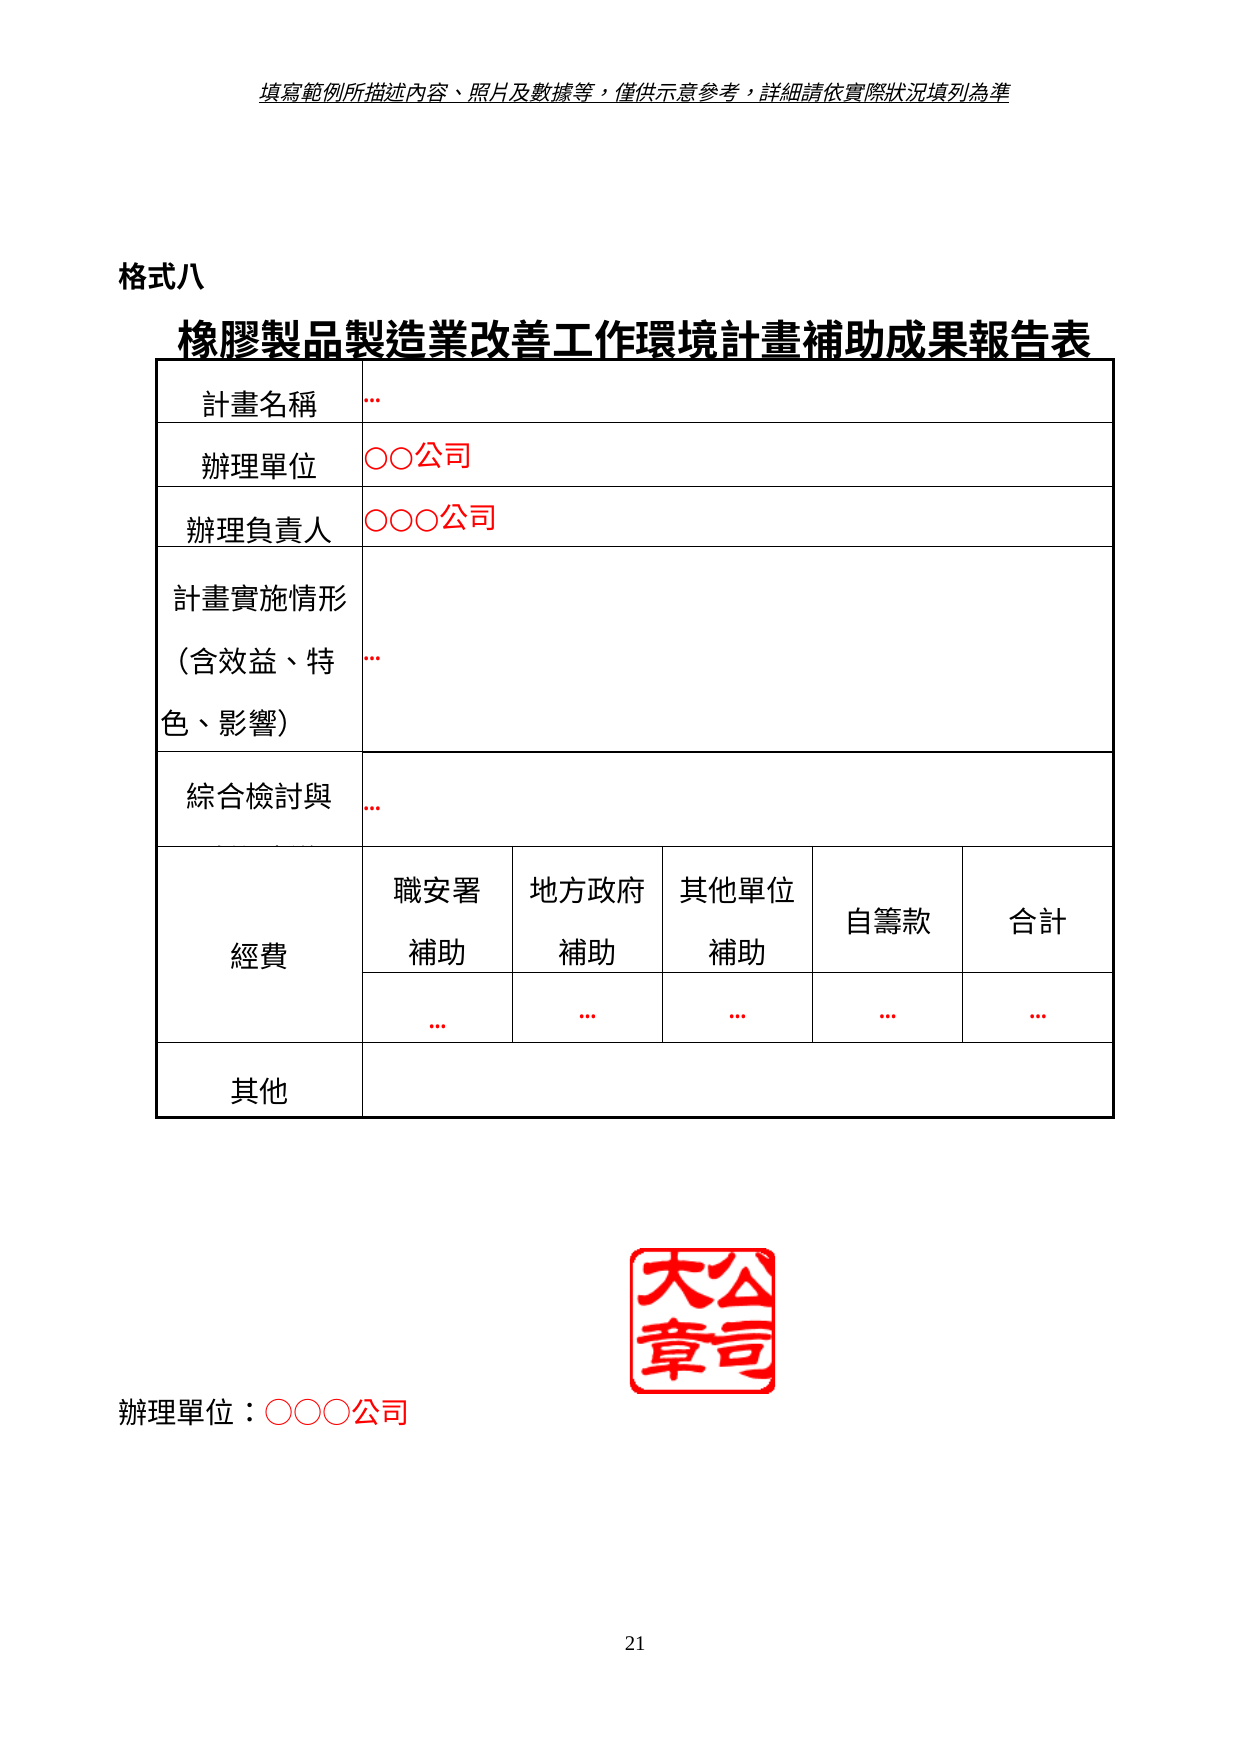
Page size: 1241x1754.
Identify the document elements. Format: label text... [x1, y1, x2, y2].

table_cell … [663, 973, 812, 1042]
table_cell [363, 1043, 1112, 1116]
table_cell 自籌款 [813, 847, 962, 972]
table_cell 計畫實施情形 （含效益、特色、影響） [158, 547, 362, 751]
table_cell 其他單位 補助 [663, 847, 812, 972]
table_cell 綜合檢討與 改進建議 [158, 752, 362, 846]
table_cell 辦理負責人 [158, 487, 362, 546]
table_cell … [963, 973, 1112, 1042]
table_cell 其他 [158, 1043, 362, 1116]
table_cell … [813, 973, 962, 1042]
table_cell 合計 [963, 847, 1112, 972]
table_cell … [363, 973, 512, 1042]
table_header … [363, 361, 1112, 422]
table_cell … [363, 753, 1112, 846]
table_cell 辦理單位 [158, 423, 362, 486]
table_cell ○○○公司 [363, 487, 1112, 546]
table_cell 地方政府 補助 [513, 847, 662, 972]
text 橡膠製品製造業改善工作環境計畫補助成果報告表 [118, 296, 1152, 358]
table_cell 職安署 補助 [363, 847, 512, 972]
table_cell ○○公司 [363, 423, 1112, 486]
table_cell … [513, 973, 662, 1042]
table_header 計畫名稱 [158, 361, 362, 422]
table_cell 經費 [158, 847, 362, 1042]
text 辦理單位：○○○公司 [118, 1369, 1152, 1431]
subtitle 格式八 [118, 233, 1152, 296]
table_cell … [363, 547, 1112, 751]
